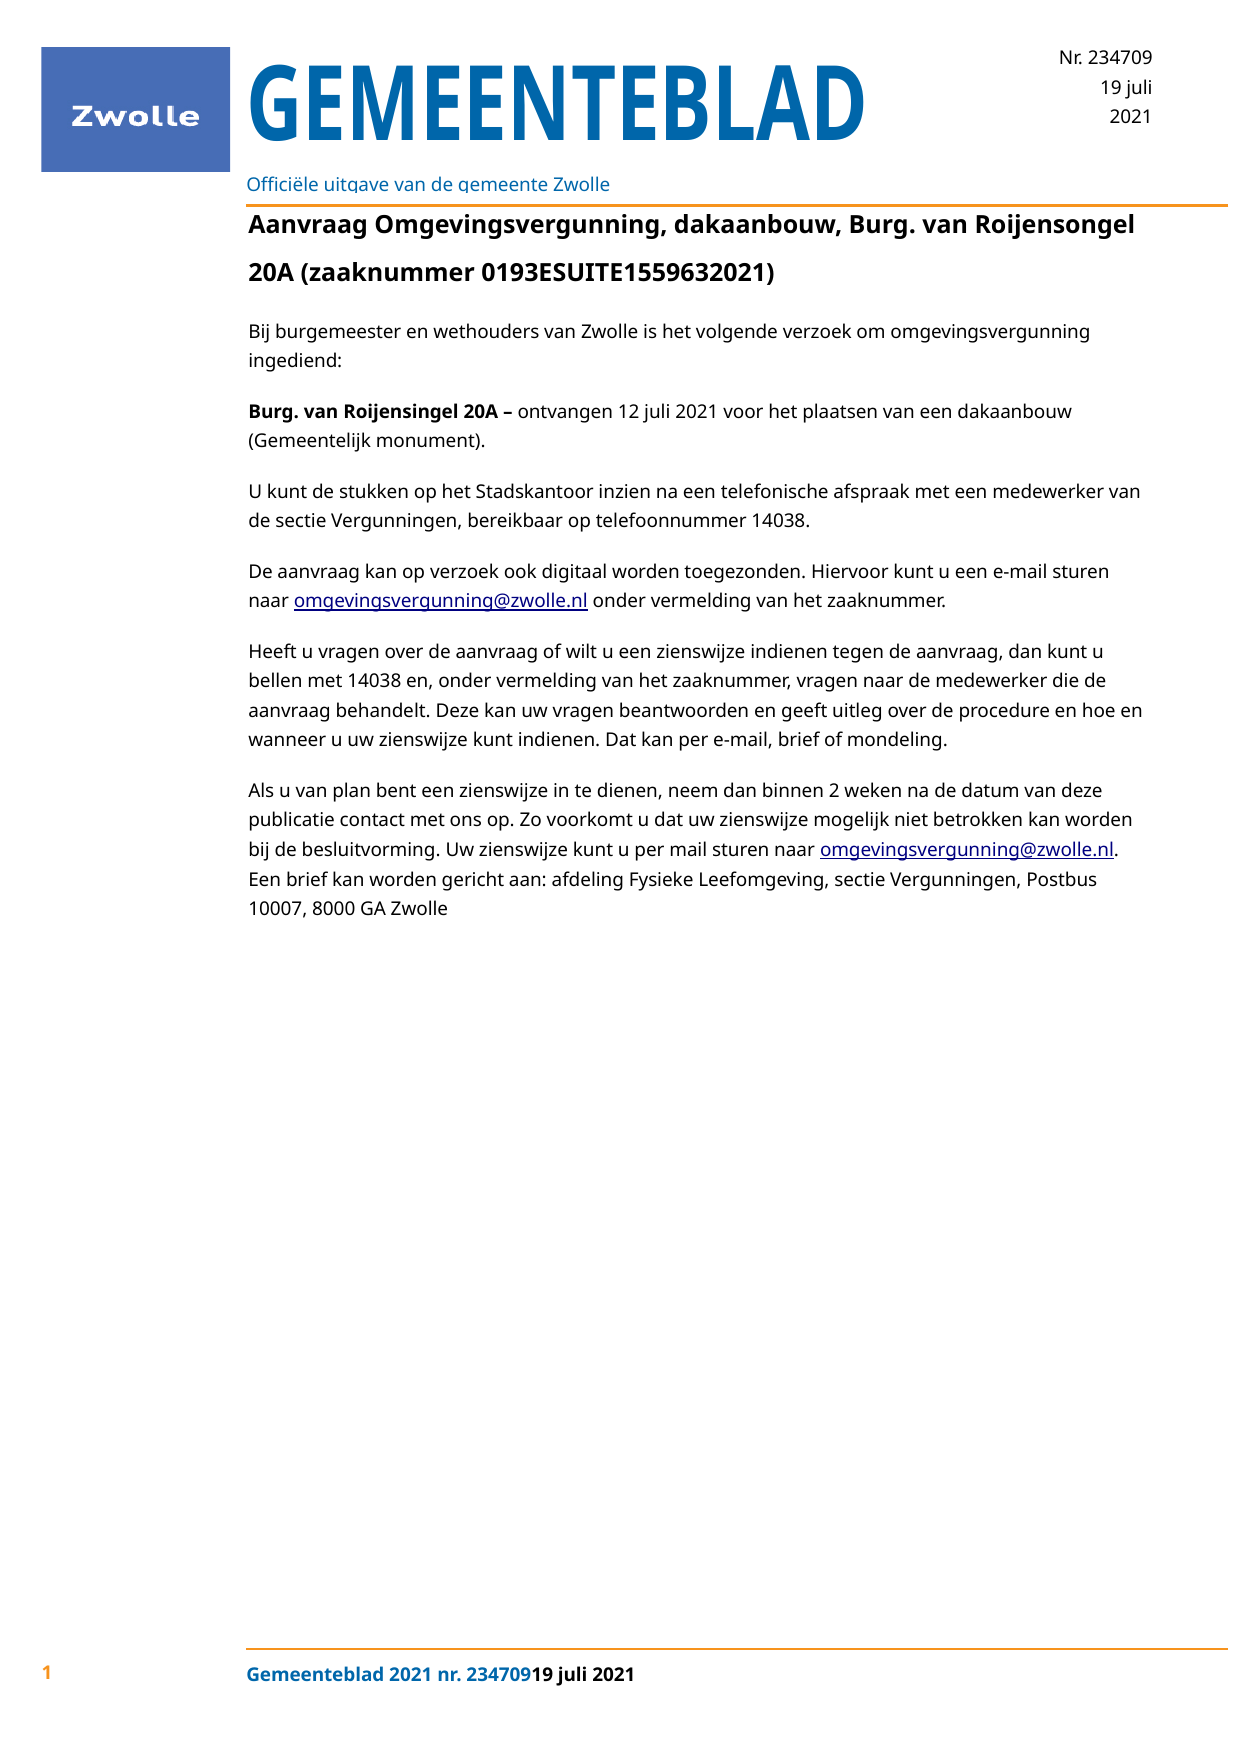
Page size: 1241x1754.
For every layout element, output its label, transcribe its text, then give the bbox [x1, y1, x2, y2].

text Als u van plan bent een zienswijze in te dienen, neem dan binnen 2 weken na de datum van deze publicatie contact met ons op. Zo voorkomt u dat uw zienswijze mogelijk niet betrokken kan worden bij de besluitvorming. Uw zienswijze kunt u per mail sturen naar omgevingsvergunning@zwolle.nl. Een brief kan worden gericht aan: afdeling Fysieke Leefomgeving, sectie Vergunningen, Postbus 10007, 8000 GA Zwolle [248, 777, 1152, 921]
text U kunt de stukken op het Stadskantoor inzien na een telefonische afspraak met een medewerker van de sectie Vergunningen, bereikbaar op telefoonnummer 14038. [248, 478, 1152, 533]
text Burg. van Roijensingel 20A – ontvangen 12 juli 2021 voor het plaatsen van een dakaanbouw (Gemeentelijk monument). [248, 398, 1152, 453]
text Aanvraag Omgevingsvergunning, dakaanbouw, Burg. van Roijensongel 20A (zaaknummer 0193ESUITE1559632021) [248, 207, 1152, 288]
text Heeft u vragen over de aanvraag of wilt u een zienswijze indienen tegen de aanvraag, dan kunt u bellen met 14038 en, onder vermelding van het zaaknummer, vragen naar de medewerker die de aanvraag behandelt. Deze kan uw vragen beantwoorden en geeft uitleg over de procedure en hoe en wanneer u uw zienswijze kunt indienen. Dat kan per e-mail, brief of mondeling. [248, 638, 1152, 752]
text Bij burgemeester en wethouders van Zwolle is het volgende verzoek om omgevingsvergunning ingediend: [248, 318, 1152, 373]
text De aanvraag kan op verzoek ook digitaal worden toegezonden. Hiervoor kunt u een e-mail sturen naar omgevingsvergunning@zwolle.nl onder vermelding van het zaaknummer. [248, 558, 1152, 613]
picture [41, 47, 231, 172]
